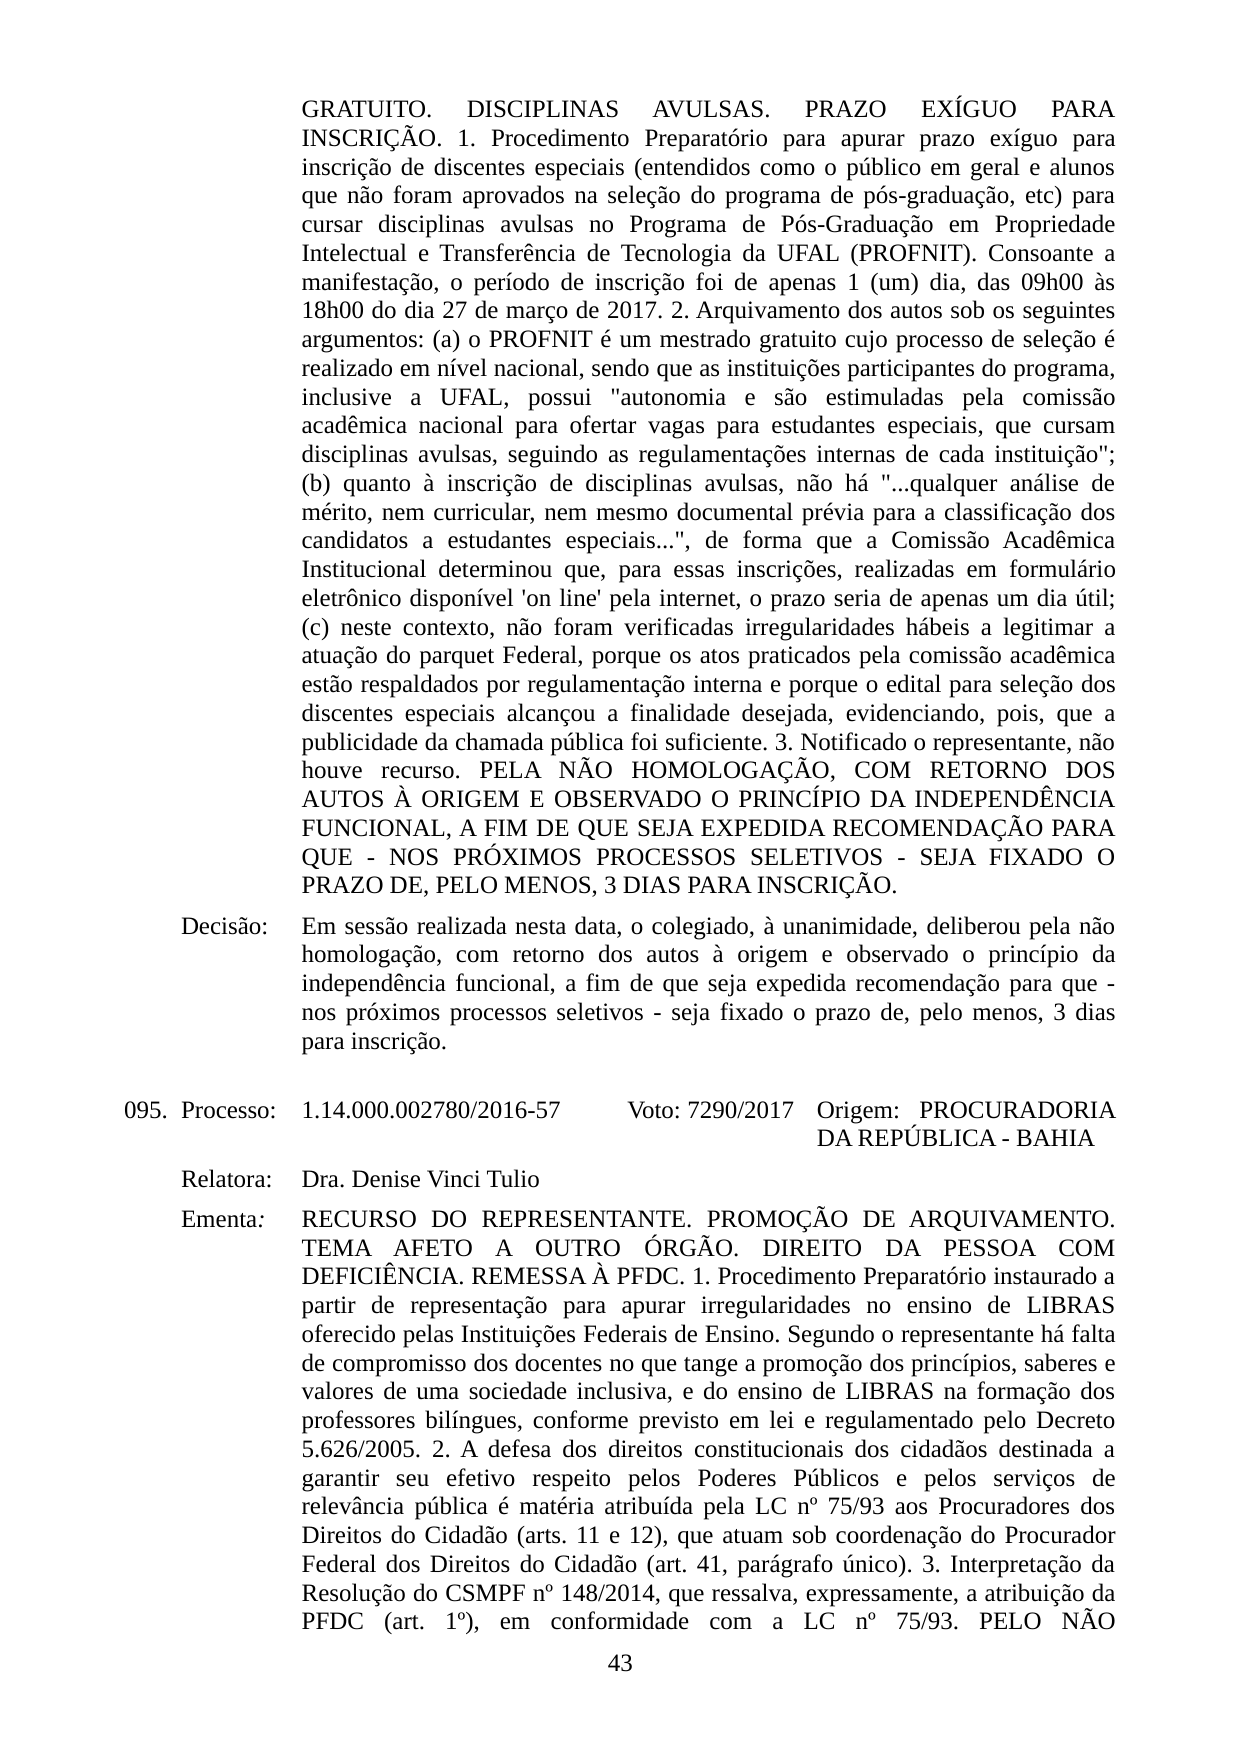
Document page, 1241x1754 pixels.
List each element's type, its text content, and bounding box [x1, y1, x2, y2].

table_cell [118, 1198, 175, 1641]
table_cell Dra. Denise Vinci Tulio [296, 1158, 1122, 1198]
table_header Origem: PROCURADORIA DA REPÚBLICA - BAHIA [811, 1089, 1122, 1158]
table_cell [175, 89, 296, 905]
table_cell [118, 89, 175, 905]
table_header Voto: 7290/2017 [621, 1089, 811, 1158]
table_header 1.14.000.002780/2016-57 [296, 1089, 621, 1158]
table_cell Ementa: [175, 1198, 296, 1641]
table_cell GRATUITO. DISCIPLINAS AVULSAS. PRAZO EXÍGUO PARA INSCRIÇÃO. 1. Procedimento Preparatório para apurar prazo exíguo para inscrição de discentes especiais (entendidos como o público em geral e alunos que não foram aprovados na seleção do programa de pós-graduação, etc) para cursar disciplinas avulsas no Programa de Pós-Graduação em Propriedade Intelectual e Transferência de Tecnologia da UFAL (PROFNIT). Consoante a manifestação, o período de inscrição foi de apenas 1 (um) dia, das 09h00 às 18h00 do dia 27 de março de 2017. 2. Arquivamento dos autos sob os seguintes argumentos: (a) o PROFNIT é um mestrado gratuito cujo processo de seleção é realizado em nível nacional, sendo que as instituições participantes do programa, inclusive a UFAL, possui "autonomia e são estimuladas pela comissão acadêmica nacional para ofertar vagas para estudantes especiais, que cursam disciplinas avulsas, seguindo as regulamentações internas de cada instituição"; (b) quanto à inscrição de disciplinas avulsas, não há "...qualquer análise de mérito, nem curricular, nem mesmo documental prévia para a classificação dos candidatos a estudantes especiais...", de forma que a Comissão Acadêmica Institucional determinou que, para essas inscrições, realizadas em formulário eletrônico disponível 'on line' pela internet, o prazo seria de apenas um dia útil; (c) neste contexto, não foram verificadas irregularidades hábeis a legitimar a atuação do parquet Federal, porque os atos praticados pela comissão acadêmica estão respaldados por regulamentação interna e porque o edital para seleção dos discentes especiais alcançou a finalidade desejada, evidenciando, pois, que a publicidade da chamada pública foi suficiente. 3. Notificado o representante, não houve recurso. PELA NÃO HOMOLOGAÇÃO, COM RETORNO DOS AUTOS À ORIGEM E OBSERVADO O PRINCÍPIO DA INDEPENDÊNCIA FUNCIONAL, A FIM DE QUE SEJA EXPEDIDA RECOMENDAÇÃO PARA QUE - NOS PRÓXIMOS PROCESSOS SELETIVOS - SEJA FIXADO O PRAZO DE, PELO MENOS, 3 DIAS PARA INSCRIÇÃO. [296, 89, 1122, 905]
table_cell RECURSO DO REPRESENTANTE. PROMOÇÃO DE ARQUIVAMENTO. TEMA AFETO A OUTRO ÓRGÃO. DIREITO DA PESSOA COM DEFICIÊNCIA. REMESSA À PFDC. 1. Procedimento Preparatório instaurado a partir de representação para apurar irregularidades no ensino de LIBRAS oferecido pelas Instituições Federais de Ensino. Segundo o representante há falta de compromisso dos docentes no que tange a promoção dos princípios, saberes e valores de uma sociedade inclusiva, e do ensino de LIBRAS na formação dos professores bilíngues, conforme previsto em lei e regulamentado pelo Decreto 5.626/2005. 2. A defesa dos direitos constitucionais dos cidadãos destinada a garantir seu efetivo respeito pelos Poderes Públicos e pelos serviços de relevância pública é matéria atribuída pela LC nº 75/93 aos Procuradores dos Direitos do Cidadão (arts. 11 e 12), que atuam sob coordenação do Procurador Federal dos Direitos do Cidadão (art. 41, parágrafo único). 3. Interpretação da Resolução do CSMPF nº 148/2014, que ressalva, expressamente, a atribuição da PFDC (art. 1º), em conformidade com a LC nº 75/93. PELO NÃO [296, 1198, 1122, 1641]
table_cell Em sessão realizada nesta data, o colegiado, à unanimidade, deliberou pela não homologação, com retorno dos autos à origem e observado o princípio da independência funcional, a fim de que seja expedida recomendação para que - nos próximos processos seletivos - seja fixado o prazo de, pelo menos, 3 dias para inscrição. [296, 905, 1122, 1060]
table_cell Relatora: [175, 1158, 296, 1198]
table_cell Decisão: [175, 905, 296, 1060]
table_header Processo: [175, 1089, 296, 1158]
table_header 095. [118, 1089, 175, 1158]
table_cell [118, 1158, 175, 1198]
table_cell [118, 905, 175, 1060]
